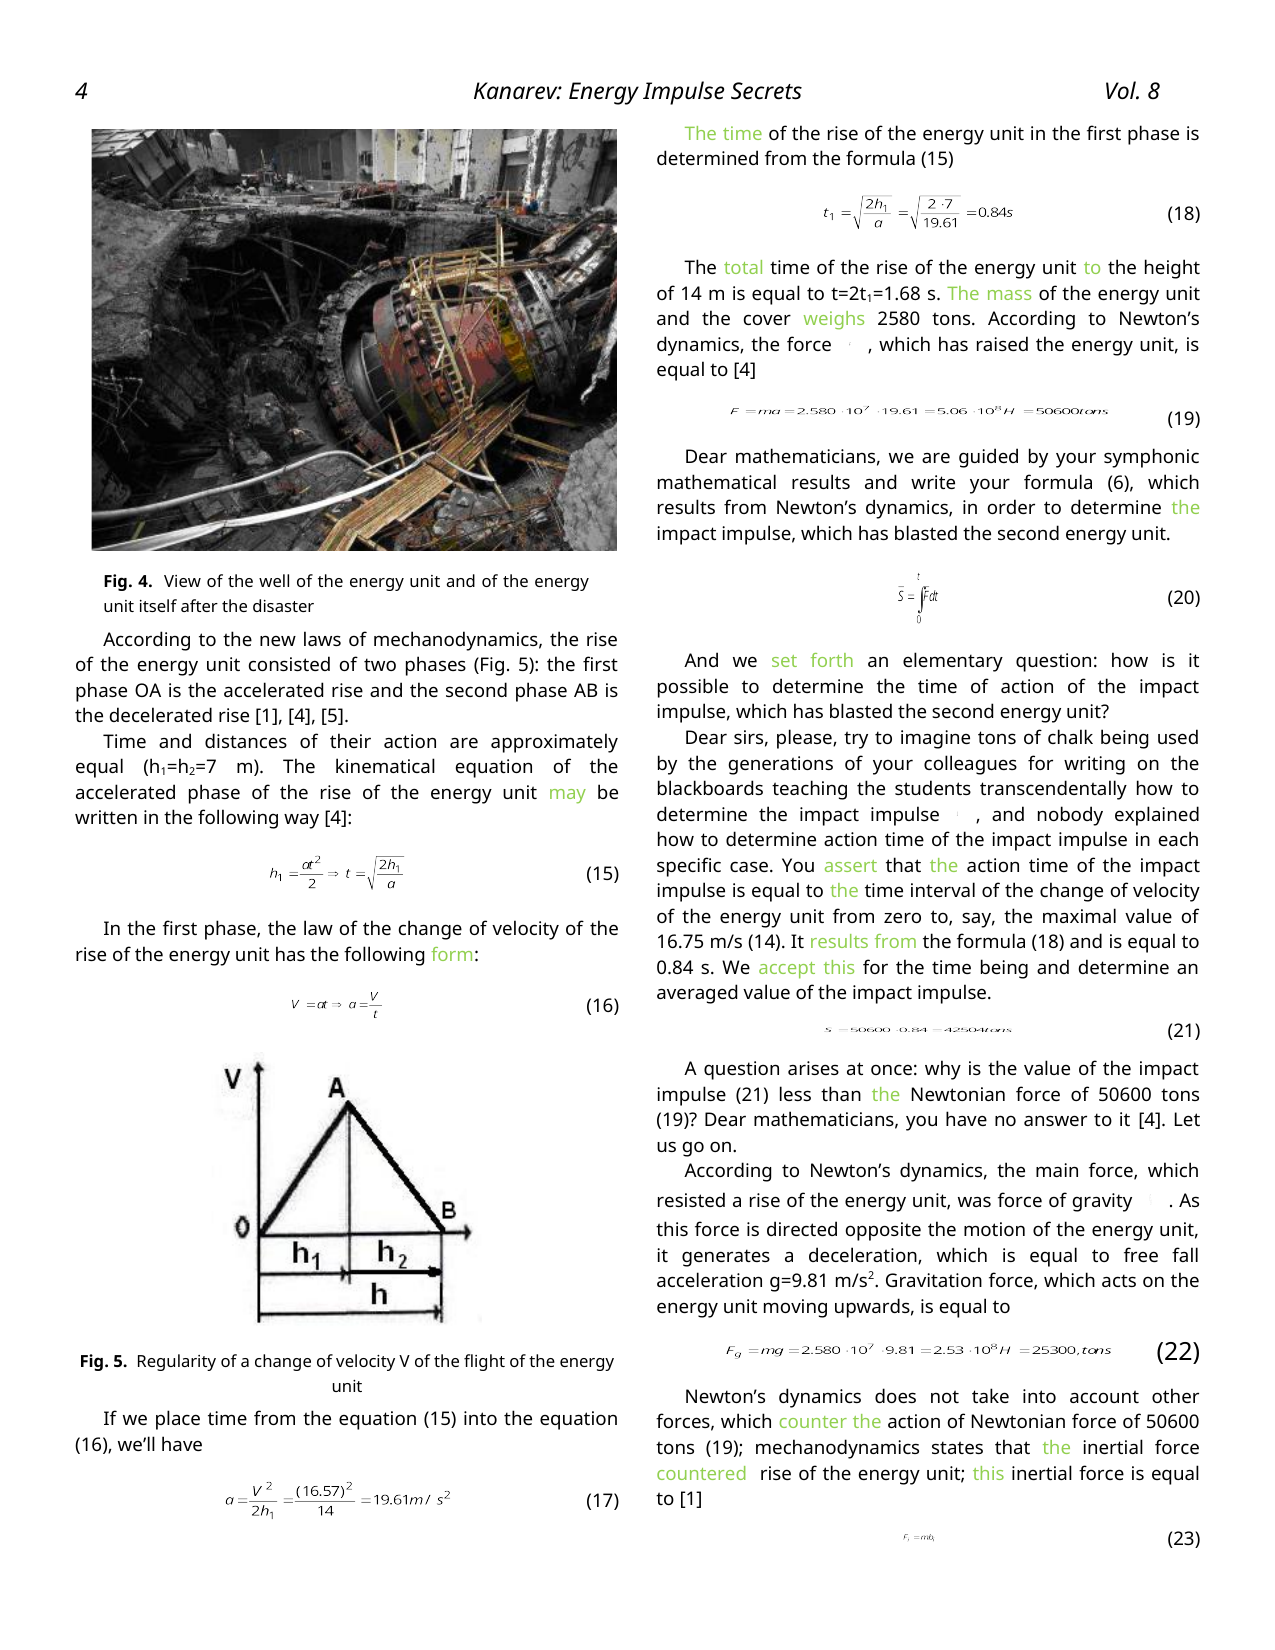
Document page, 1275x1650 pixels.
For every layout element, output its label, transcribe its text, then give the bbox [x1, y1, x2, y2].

text If we place time from the equation (15) into the equation (16), we’ll have [75, 1405, 619, 1456]
picture [91, 129, 617, 551]
text Fig. 5. Regularity of a change of velocity V of the flight of the energy unit [75, 1347, 619, 1397]
text A question arises at once: why is the value of the impact impulse (21) less than the Newtonian force of 50600 tons (19)? Dear mathematicians, you have no answer to it [4]. Let us go on. [656, 1056, 1200, 1158]
text Dear sirs, please, try to imagine tons of chalk being used by the generations of your colleagues for writing on the blackboards teaching the students transcendentally how to determine the impact impulse, and nobody explained how to determine action time of the impact impulse in each specific case. You assert that the action time of the impact impulse is equal to the time interval of the change of velocity of the energy unit from zero to, say, the maximal value of 16.75 m/s (14). It results from the formula (18) and is equal to 0.84 s. We accept this for the time being and determine an averaged value of the impact impulse. [656, 724, 1200, 1005]
text (21) [656, 1018, 1200, 1043]
text Fig. 4. View of the well of the energy unit and of the energy unit itself after the disaster [103, 567, 591, 617]
picture [211, 1052, 482, 1330]
text (23) [656, 1523, 1200, 1552]
text (15) [75, 842, 619, 903]
text According to Newton’s dynamics, the main force, which resisted a rise of the energy unit, was force of gravity. As this force is directed opposite the motion of the energy unit, it generates a deceleration, which is equal to free fall acceleration g=9.81 m/s2. Gravitation force, which acts on the energy unit moving upwards, is equal to [656, 1158, 1200, 1319]
text According to the new laws of mechanodynamics, the rise of the energy unit consisted of two phases (Fig. 5): the first phase OA is the accelerated rise and the second phase AB is the decelerated rise [1], [4], [5]. [75, 626, 619, 728]
text Dear mathematicians, we are guided by your symphonic mathematical results and write your formula (6), which results from Newton’s dynamics, in order to determine the impact impulse, which has blasted the second energy unit. [656, 444, 1200, 546]
text Time and distances of their action are approximately equal (h1=h2=7 m). The kinematical equation of the accelerated phase of the rise of the energy unit may be written in the following way [4]: [75, 728, 619, 830]
text In the first phase, the law of the change of velocity of the rise of the energy unit has the following form: [75, 915, 619, 966]
text (22) [656, 1331, 1200, 1371]
text (16) [75, 979, 619, 1031]
text (19) [656, 394, 1200, 431]
text And we set forth an elementary question: how is it possible to determine the time of action of the impact impulse, which has blasted the second energy unit? [656, 648, 1200, 724]
text The total time of the rise of the energy unit to the height of 14 m is equal to t=2t1=1.68 s. The mass of the energy unit and the cover weighs 2580 tons. According to Newton’s dynamics, the force, which has raised the energy unit, is equal to [4] [656, 254, 1200, 382]
text (17) [75, 1469, 619, 1531]
text The time of the rise of the energy unit in the first phase is determined from the formula (15) [656, 120, 1200, 171]
text (20) [656, 558, 1200, 635]
text Newton’s dynamics does not take into account other forces, which counter the action of Newtonian force of 50600 tons (19); mechanodynamics states that the inertial force countered rise of the energy unit; this inertial force is equal to [1] [656, 1383, 1200, 1511]
text (18) [656, 183, 1200, 242]
